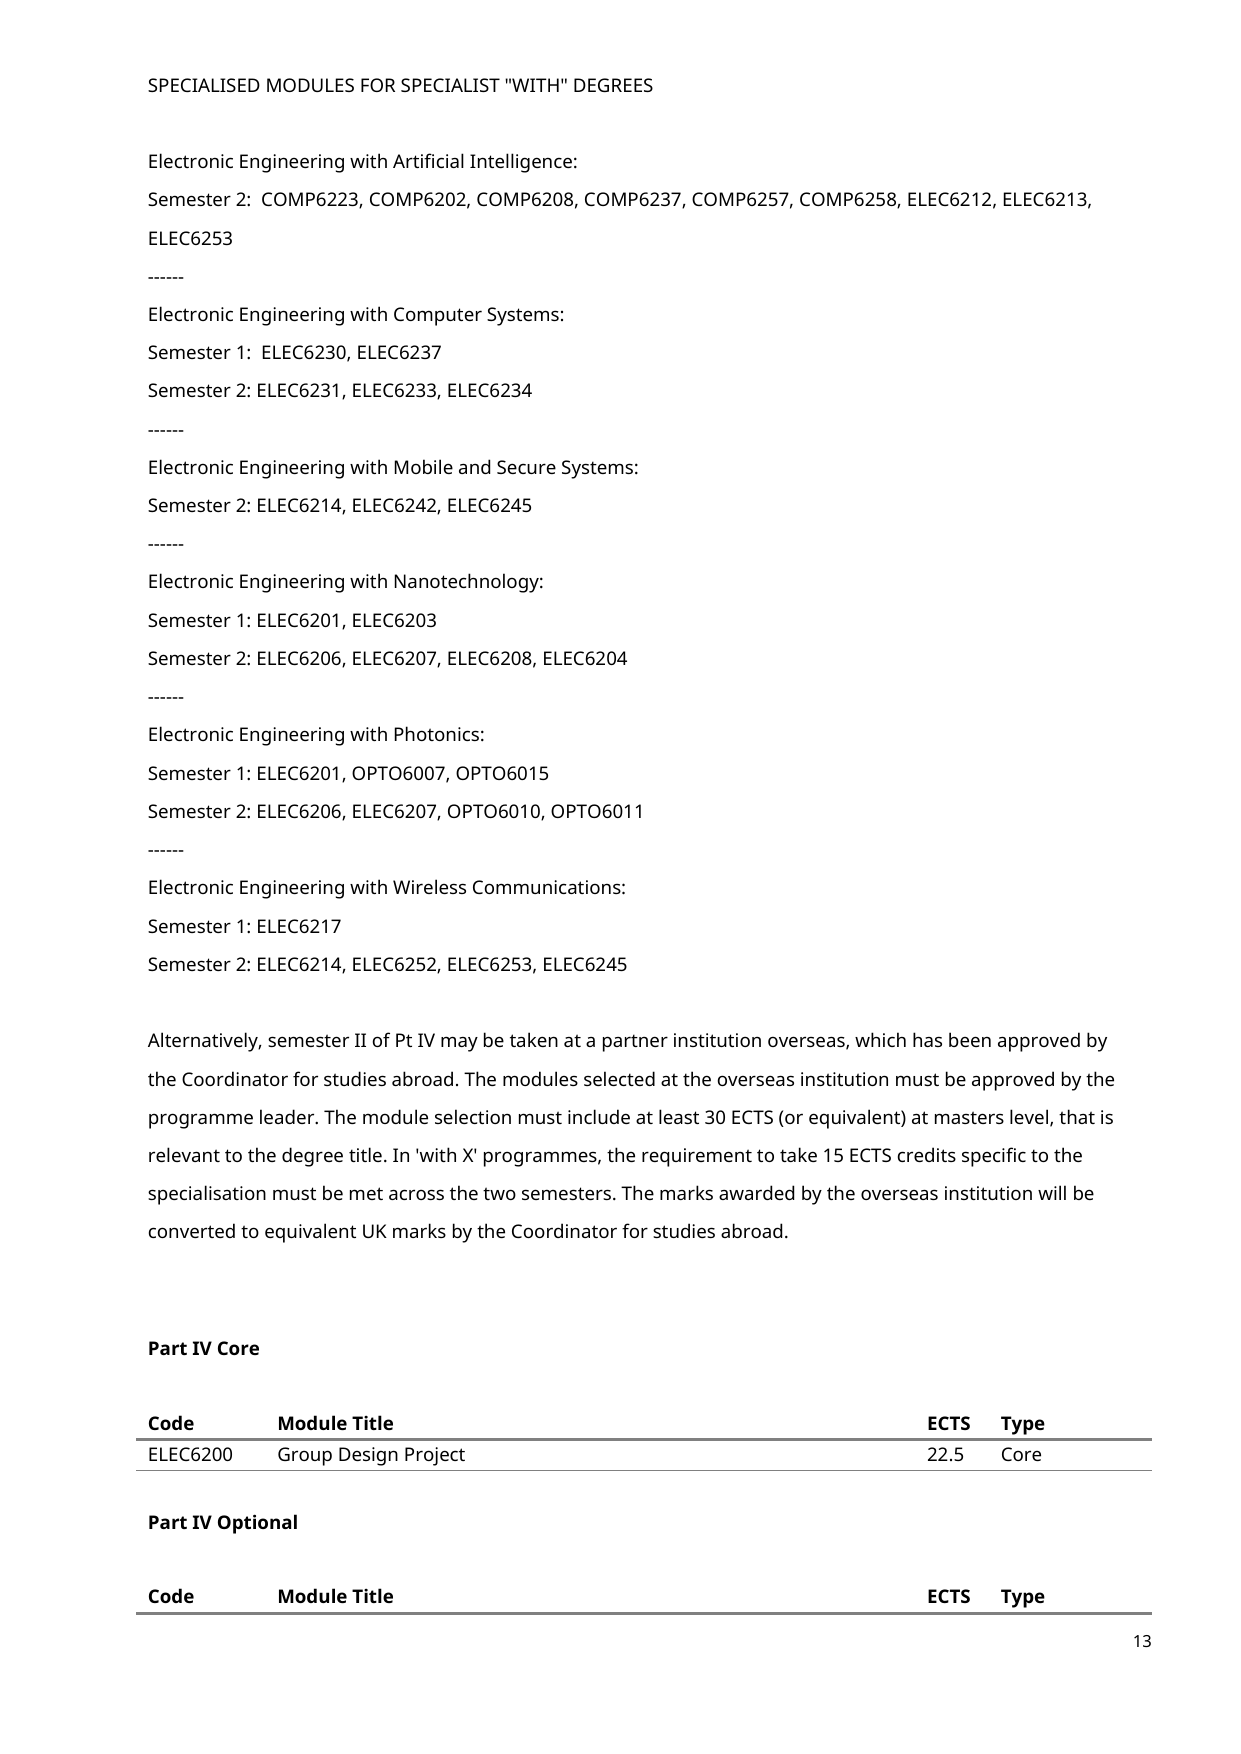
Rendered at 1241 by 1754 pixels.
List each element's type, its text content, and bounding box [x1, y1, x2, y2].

table_cell Part IV Optional [136, 1471, 1152, 1583]
table_cell ECTS [916, 1410, 989, 1438]
table_cell Module Title [266, 1584, 916, 1612]
table_cell SPECIALISED MODULES FOR SPECIALIST "WITH" DEGREES Electronic Engineering with Artificial Intelligence: Semester 2: COMP6223, COMP6202, COMP6208, COMP6237, COMP6257, COMP6258, ELEC6212, ELEC6213, ELEC6253 ------ Electronic Engineering with Computer Systems: Semester 1: ELEC6230, ELEC6237 Semester 2: ELEC6231, ELEC6233, ELEC6234 ------ Electronic Engineering with Mobile and Secure Systems: Semester 2: ELEC6214, ELEC6242, ELEC6245 ------ Electronic Engineering with Nanotechnology: Semester 1: ELEC6201, ELEC6203 Semester 2: ELEC6206, ELEC6207, ELEC6208, ELEC6204 ------ Electronic Engineering with Photonics: Semester 1: ELEC6201, OPTO6007, OPTO6015 Semester 2: ELEC6206, ELEC6207, OPTO6010, OPTO6011 ------ Electronic Engineering with Wireless Communications: Semester 1: ELEC6217 Semester 2: ELEC6214, ELEC6252, ELEC6253, ELEC6245 Alternatively, semester II of Pt IV may be taken at a partner institution overseas, which has been approved by the Coordinator for studies abroad. The modules selected at the overseas institution must be approved by the programme leader. The module selection must include at least 30 ECTS (or equivalent) at masters level, that is relevant to the degree title. In 'with X' programmes, the requirement to take 15 ECTS credits specific to the specialisation must be met across the two semesters. The marks awarded by the overseas institution will be converted to equivalent UK marks by the Coordinator for studies abroad. [136, 71, 1152, 1297]
table_cell ELEC6200 [136, 1441, 266, 1470]
table_cell Part IV Core [136, 1298, 1152, 1410]
table_cell Core [989, 1441, 1152, 1470]
table_cell 22.5 [916, 1441, 989, 1470]
table_cell Code [136, 1584, 266, 1612]
table_cell Group Design Project [266, 1441, 916, 1470]
table_cell Module Title [266, 1410, 916, 1438]
table_cell Type [989, 1584, 1152, 1612]
table_cell ECTS [916, 1584, 989, 1612]
table_cell Type [989, 1410, 1152, 1438]
table_cell Code [136, 1410, 266, 1438]
